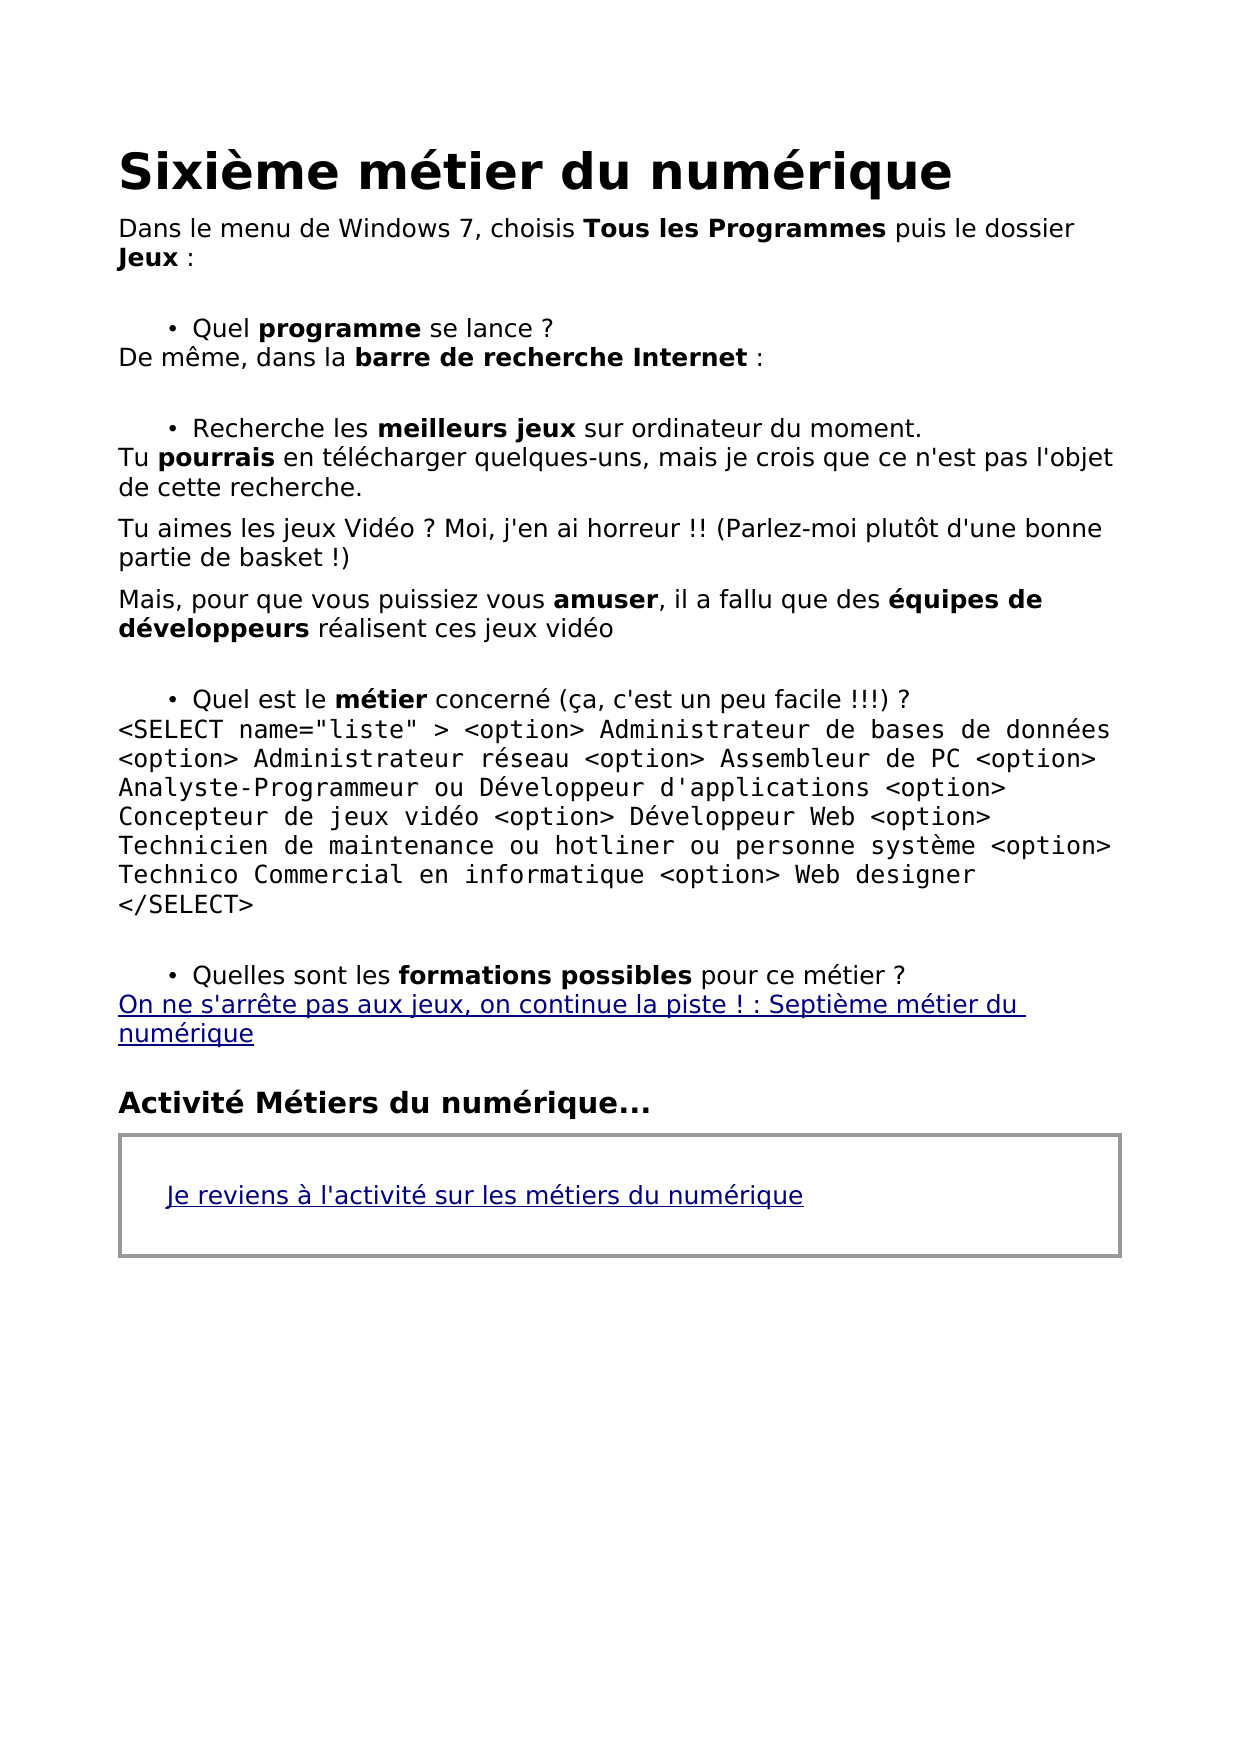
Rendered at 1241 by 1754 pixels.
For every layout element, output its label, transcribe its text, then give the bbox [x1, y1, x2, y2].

list Quel programme se lance ? [177, 314, 1122, 343]
list Recherche les meilleurs jeux sur ordinateur du moment. [177, 414, 1122, 444]
text Tu pourrais en télécharger quelques-uns, mais je crois que ce n'est pas l'objet de cette recherche. [118, 444, 1122, 502]
text Tu aimes les jeux Vidéo ? Moi, j'en ai horreur !! (Parlez-moi plutôt d'une bonne partie de basket !) [118, 514, 1122, 573]
table_header Je reviens à l'activité sur les métiers du numérique [131, 1145, 1109, 1245]
text Dans le menu de Windows 7, choisis Tous les Programmes puis le dossier Jeux : [118, 214, 1122, 272]
subtitle Sixième métier du numérique [118, 143, 1122, 201]
list Quelles sont les formations possibles pour ce métier ? [177, 961, 1122, 990]
list Quel est le métier concerné (ça, c'est un peu facile !!!) ? [177, 686, 1122, 715]
text On ne s'arrête pas aux jeux, on continue la piste ! : Septième métier du numérique [118, 990, 1122, 1048]
subtitle Activité Métiers du numérique... [118, 1086, 1122, 1120]
text Mais, pour que vous puissiez vous amuser, il a fallu que des équipes de développeurs réalisent ces jeux vidéo [118, 585, 1122, 644]
text De même, dans la barre de recherche Internet : [118, 343, 1122, 372]
text <SELECT name="liste" > <option> Administrateur de bases de données <option> Administrateur réseau <option> Assembleur de PC <option> Analyste-Programmeur ou Développeur d'applications <option> Concepteur de jeux vidéo <option> Développeur Web <option> Technicien de maintenance ou hotliner ou personne système <option> Technico Commercial en informatique <option> Web designer </SELECT> [118, 715, 1122, 919]
